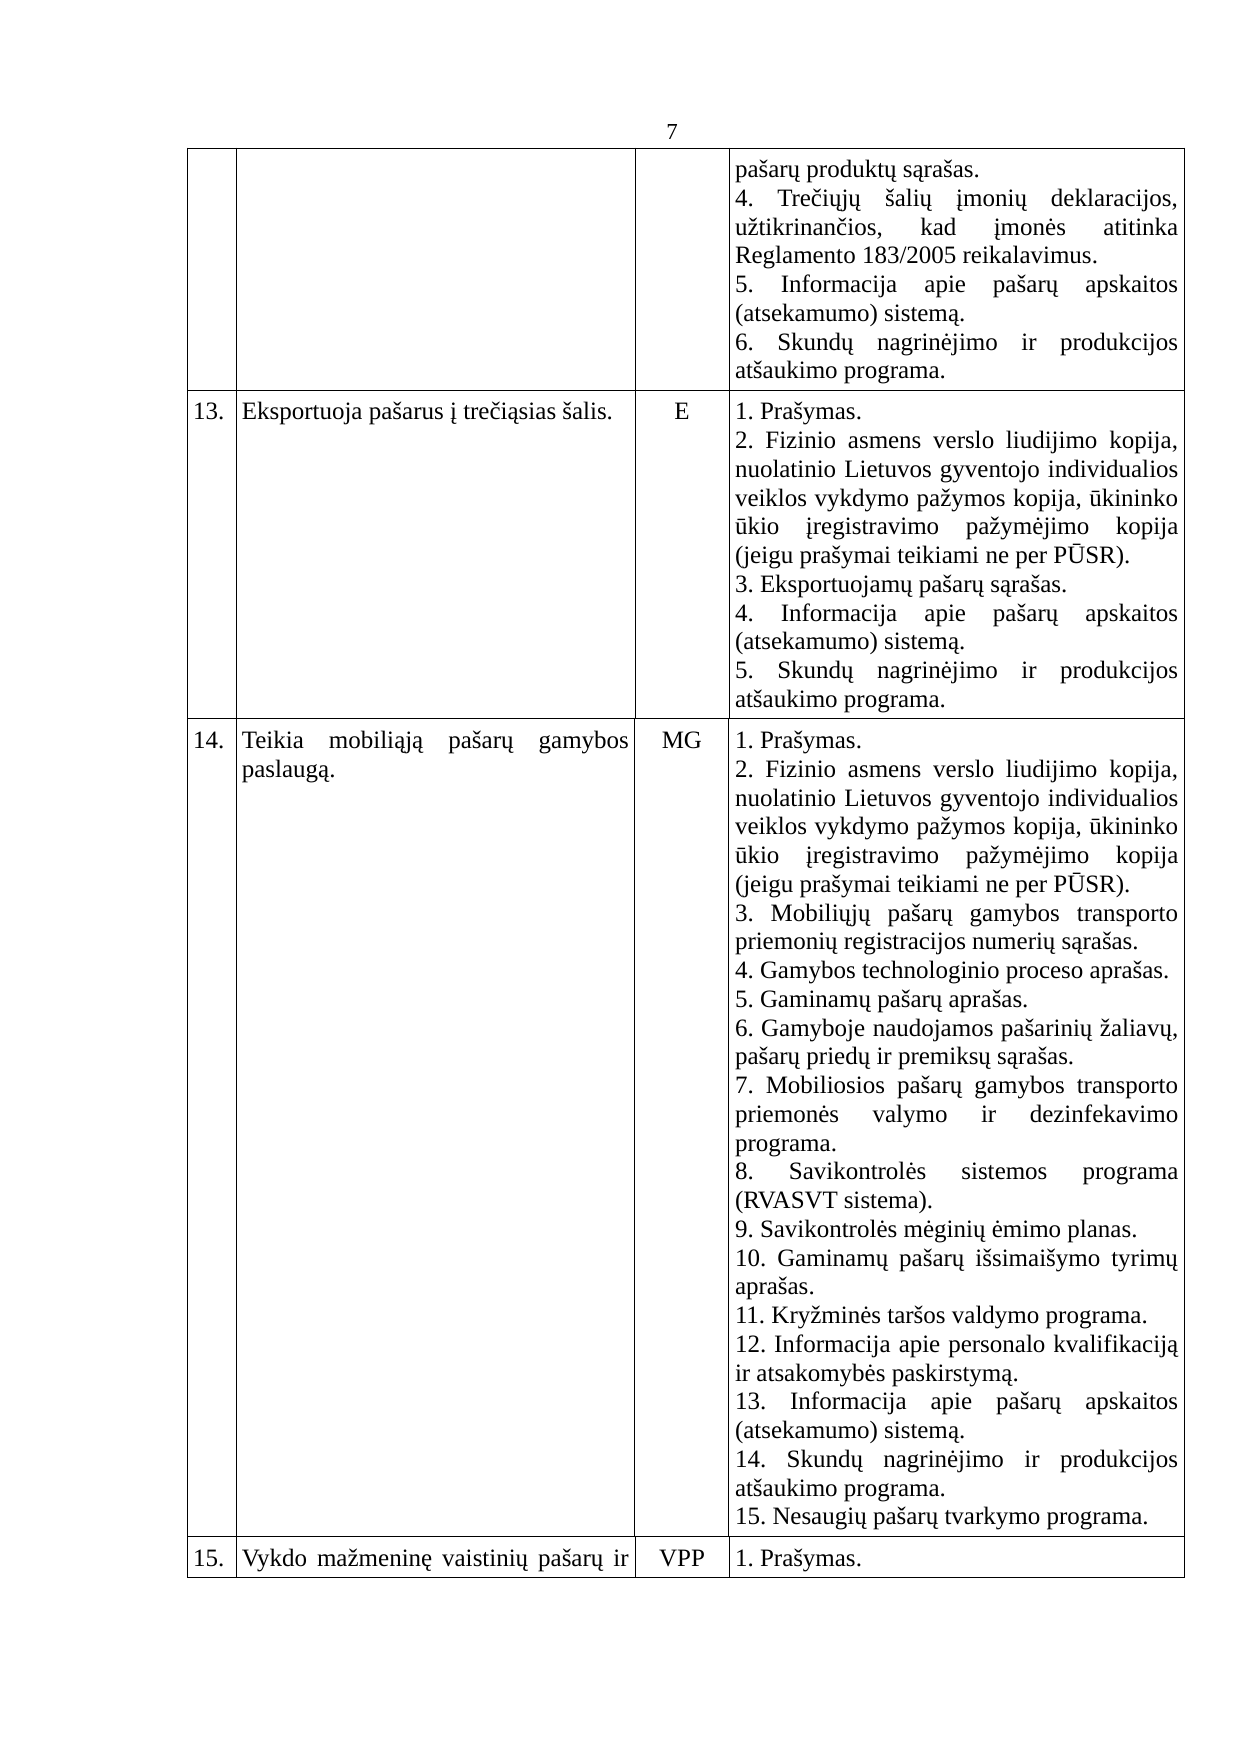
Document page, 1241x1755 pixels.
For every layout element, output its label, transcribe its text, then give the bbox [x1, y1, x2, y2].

table_cell 1. Prašymas. 2. Fizinio asmens verslo liudijimo kopija, nuolatinio Lietuvos gyventojo individualios veiklos vykdymo pažymos kopija, ūkininko ūkio įregistravimo pažymėjimo kopija (jeigu prašymai teikiami ne per PŪSR). 3. Eksportuojamų pašarų sąrašas. 4. Informacija apie pašarų apskaitos (atsekamumo) sistemą. 5. Skundų nagrinėjimo ir produkcijos atšaukimo programa. [730, 391, 1184, 718]
table_cell 15. [188, 1537, 236, 1577]
table_cell pašarų produktų sąrašas. 4. Trečiųjų šalių įmonių deklaracijos, užtikrinančios, kad įmonės atitinka Reglamento 183/2005 reikalavimus. 5. Informacija apie pašarų apskaitos (atsekamumo) sistemą. 6. Skundų nagrinėjimo ir produkcijos atšaukimo programa. [730, 149, 1184, 390]
table_cell MG [635, 719, 728, 1536]
table_cell [237, 149, 635, 390]
table_cell Vykdo mažmeninę vaistinių pašarų ir [237, 1537, 635, 1577]
table_cell VPP [636, 1537, 729, 1577]
table_cell Eksportuoja pašarus į trečiąsias šalis. [237, 391, 635, 718]
table_cell [636, 149, 729, 390]
table_cell 1. Prašymas. 2. Fizinio asmens verslo liudijimo kopija, nuolatinio Lietuvos gyventojo individualios veiklos vykdymo pažymos kopija, ūkininko ūkio įregistravimo pažymėjimo kopija (jeigu prašymai teikiami ne per PŪSR). 3. Mobiliųjų pašarų gamybos transporto priemonių registracijos numerių sąrašas. 4. Gamybos technologinio proceso aprašas. 5. Gaminamų pašarų aprašas. 6. Gamyboje naudojamos pašarinių žaliavų, pašarų priedų ir premiksų sąrašas. 7. Mobiliosios pašarų gamybos transporto priemonės valymo ir dezinfekavimo programa. 8. Savikontrolės sistemos programa (RVASVT sistema). 9. Savikontrolės mėginių ėmimo planas. 10. Gaminamų pašarų išsimaišymo tyrimų aprašas. 11. Kryžminės taršos valdymo programa. 12. Informacija apie personalo kvalifikaciją ir atsakomybės paskirstymą. 13. Informacija apie pašarų apskaitos (atsekamumo) sistemą. 14. Skundų nagrinėjimo ir produkcijos atšaukimo programa. 15. Nesaugių pašarų tvarkymo programa. [729, 719, 1184, 1536]
table_cell 1. Prašymas. [730, 1537, 1184, 1577]
table_cell 13. [188, 391, 236, 718]
table_cell E [636, 391, 729, 718]
table_cell Teikia mobiliąją pašarų gamybos paslaugą. [237, 719, 634, 1536]
table_cell [188, 149, 236, 390]
table_cell 14. [188, 719, 236, 1536]
